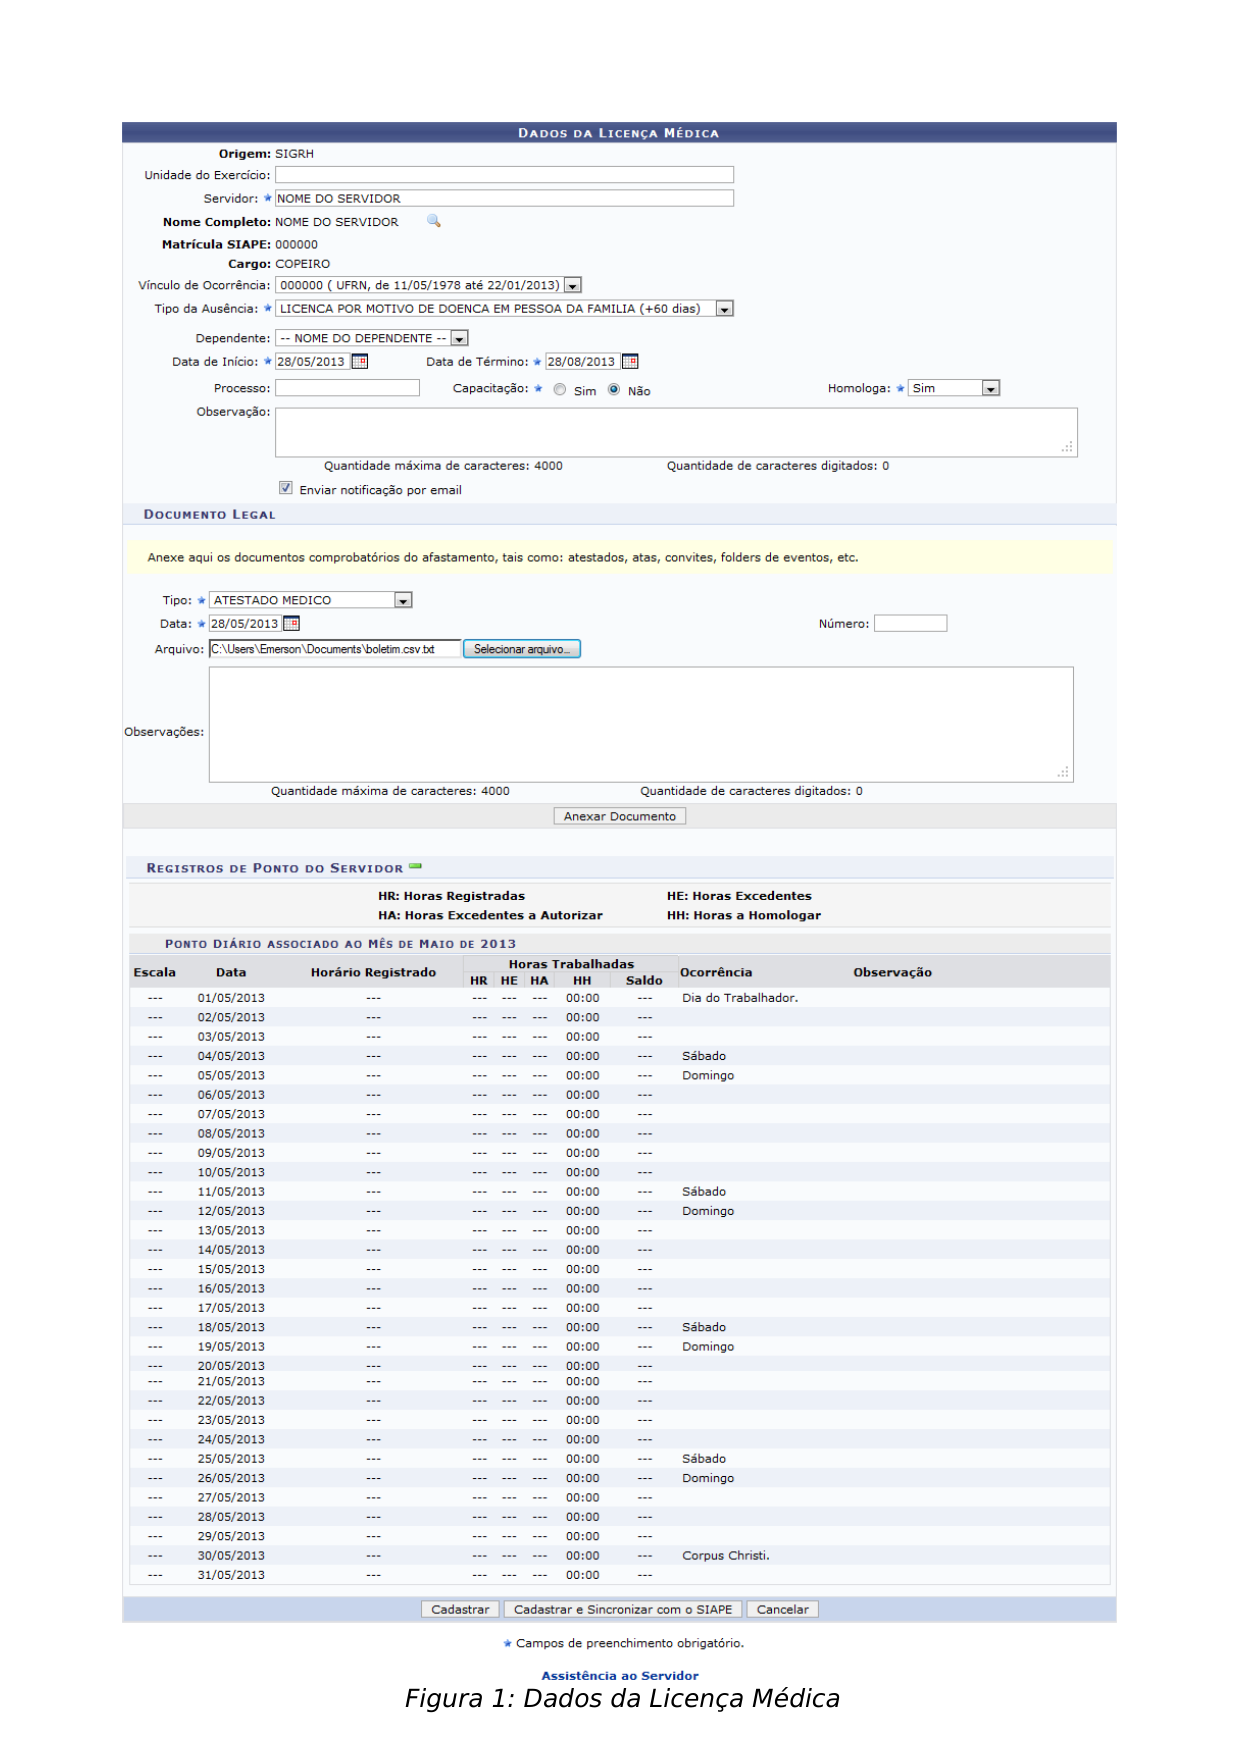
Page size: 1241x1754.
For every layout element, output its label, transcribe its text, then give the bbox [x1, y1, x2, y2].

text Figura 1: Dados da Licença Médica [118, 1685, 1122, 1714]
picture [118, 118, 1123, 1685]
